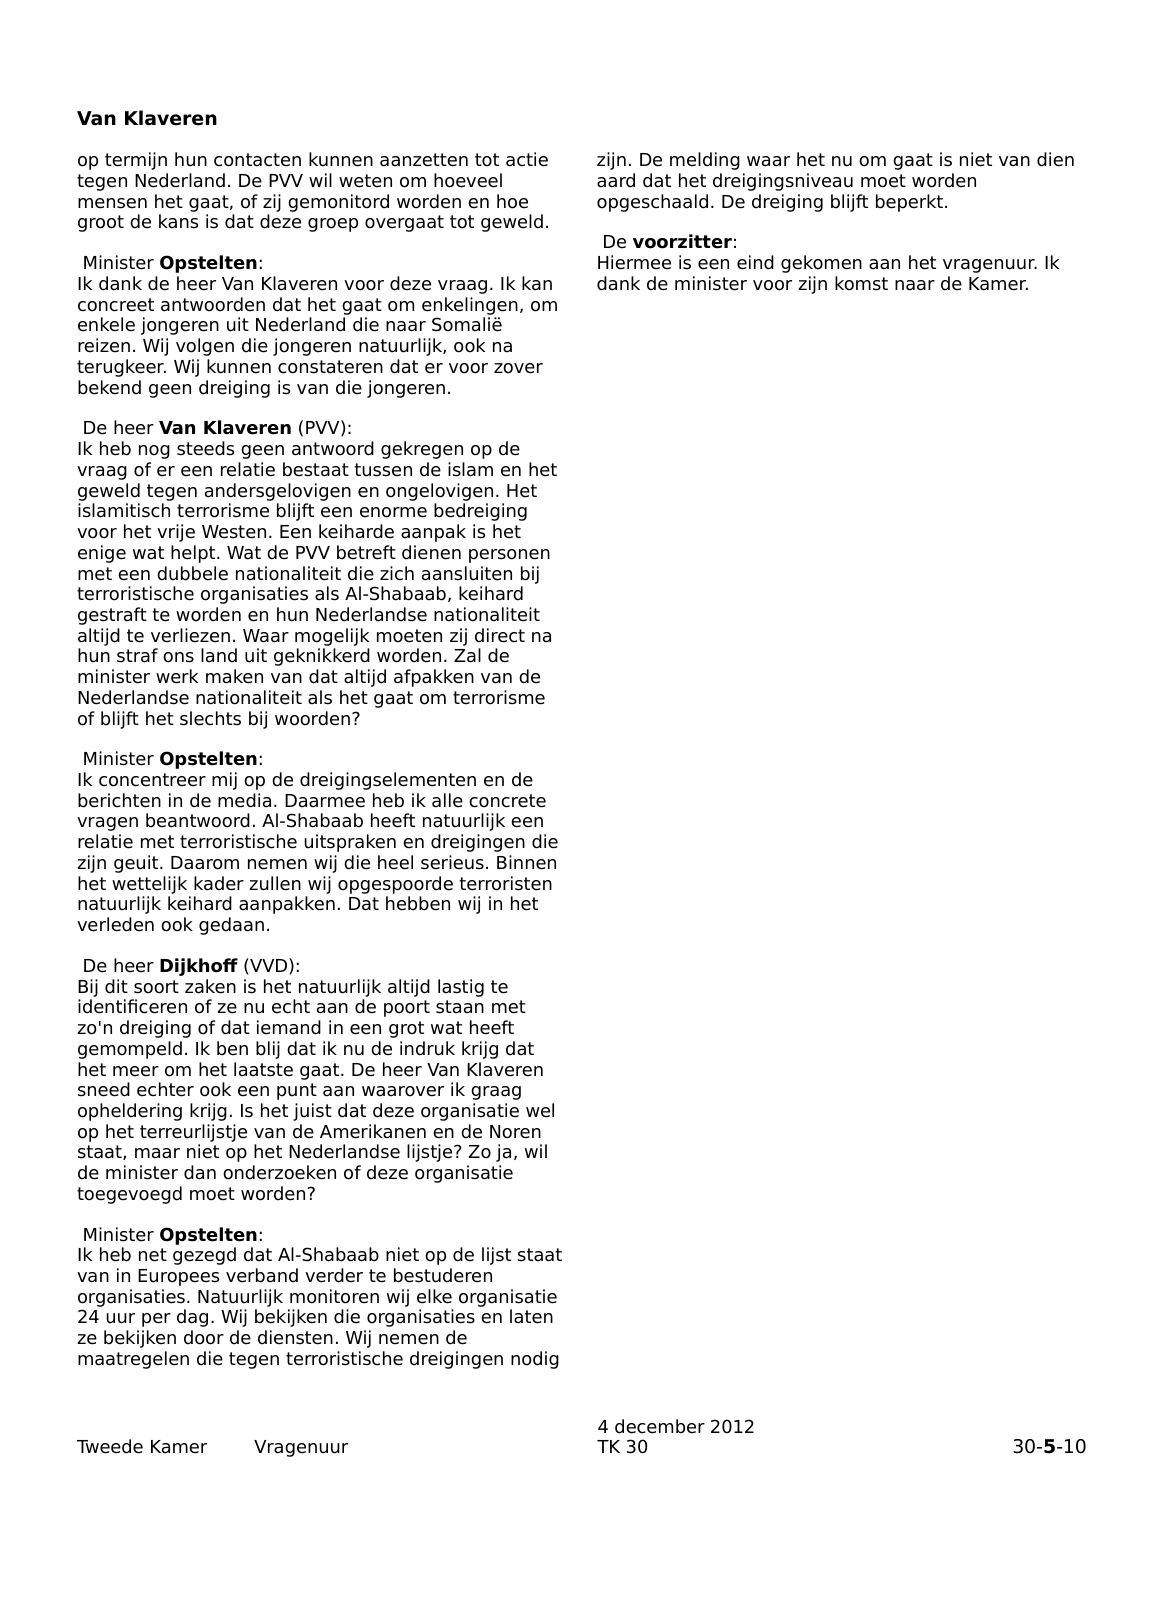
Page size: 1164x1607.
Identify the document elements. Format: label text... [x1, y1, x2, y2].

text Hiermee is een eind gekomen aan het vragenuur. Ik dank de minister voor zijn komst naar de Kamer. [596, 253, 1087, 294]
text Ik heb nog steeds geen antwoord gekregen op de vraag of er een relatie bestaat tussen de islam en het geweld tegen andersgelovigen en ongelovigen. Het islamitisch terrorisme blijft een enorme bedreiging voor het vrije Westen. Een keiharde aanpak is het enige wat helpt. Wat de PVV betreft dienen personen met een dubbele nationaliteit die zich aansluiten bij terroristische organisaties als Al-Shabaab, keihard gestraft te worden en hun Nederlandse nationaliteit altijd te verliezen. Waar mogelijk moeten zij direct na hun straf ons land uit geknikkerd worden. Zal de minister werk maken van dat altijd afpakken van de Nederlandse nationaliteit als het gaat om terrorisme of blijft het slechts bij woorden? [77, 439, 567, 729]
text Minister Opstelten: [77, 1224, 567, 1245]
text Minister Opstelten: [77, 749, 567, 770]
text Ik heb net gezegd dat Al-Shabaab niet op de lijst staat van in Europees verband verder te bestuderen organisaties. Natuurlijk monitoren wij elke organisatie 24 uur per dag. Wij bekijken die organisaties en laten ze bekijken door de diensten. Wij nemen de maatregelen die tegen terroristische dreigingen nodig [77, 1245, 567, 1369]
text De heer Dijkhoff (VVD): [77, 956, 567, 976]
text Minister Opstelten: [77, 253, 567, 274]
text Ik concentreer mij op de dreigingselementen en de berichten in de media. Daarmee heb ik alle concrete vragen beantwoord. Al-Shabaab heeft natuurlijk een relatie met terroristische uitspraken en dreigingen die zijn geuit. Daarom nemen wij die heel serieus. Binnen het wettelijk kader zullen wij opgespoorde terroristen natuurlijk keihard aanpakken. Dat hebben wij in het verleden ook gedaan. [77, 770, 567, 936]
text Bij dit soort zaken is het natuurlijk altijd lastig te identificeren of ze nu echt aan de poort staan met zo'n dreiging of dat iemand in een grot wat heeft gemompeld. Ik ben blij dat ik nu de indruk krijg dat het meer om het laatste gaat. De heer Van Klaveren sneed echter ook een punt aan waarover ik graag opheldering krijg. Is het juist dat deze organisatie wel op het terreurlijstje van de Amerikanen en de Noren staat, maar niet op het Nederlandse lijstje? Zo ja, wil de minister dan onderzoeken of deze organisatie toegevoegd moet worden? [77, 976, 567, 1204]
text zijn. De melding waar het nu om gaat is niet van dien aard dat het dreigingsniveau moet worden opgeschaald. De dreiging blijft beperkt. [596, 150, 1087, 212]
text Ik dank de heer Van Klaveren voor deze vraag. Ik kan concreet antwoorden dat het gaat om enkelingen, om enkele jongeren uit Nederland die naar Somalië reizen. Wij volgen die jongeren natuurlijk, ook na terugkeer. Wij kunnen constateren dat er voor zover bekend geen dreiging is van die jongeren. [77, 274, 567, 398]
text De heer Van Klaveren (PVV): [77, 418, 567, 439]
text De voorzitter: [596, 232, 1087, 253]
text op termijn hun contacten kunnen aanzetten tot actie tegen Nederland. De PVV wil weten om hoeveel mensen het gaat, of zij gemonitord worden en hoe groot de kans is dat deze groep overgaat tot geweld. [77, 150, 567, 233]
